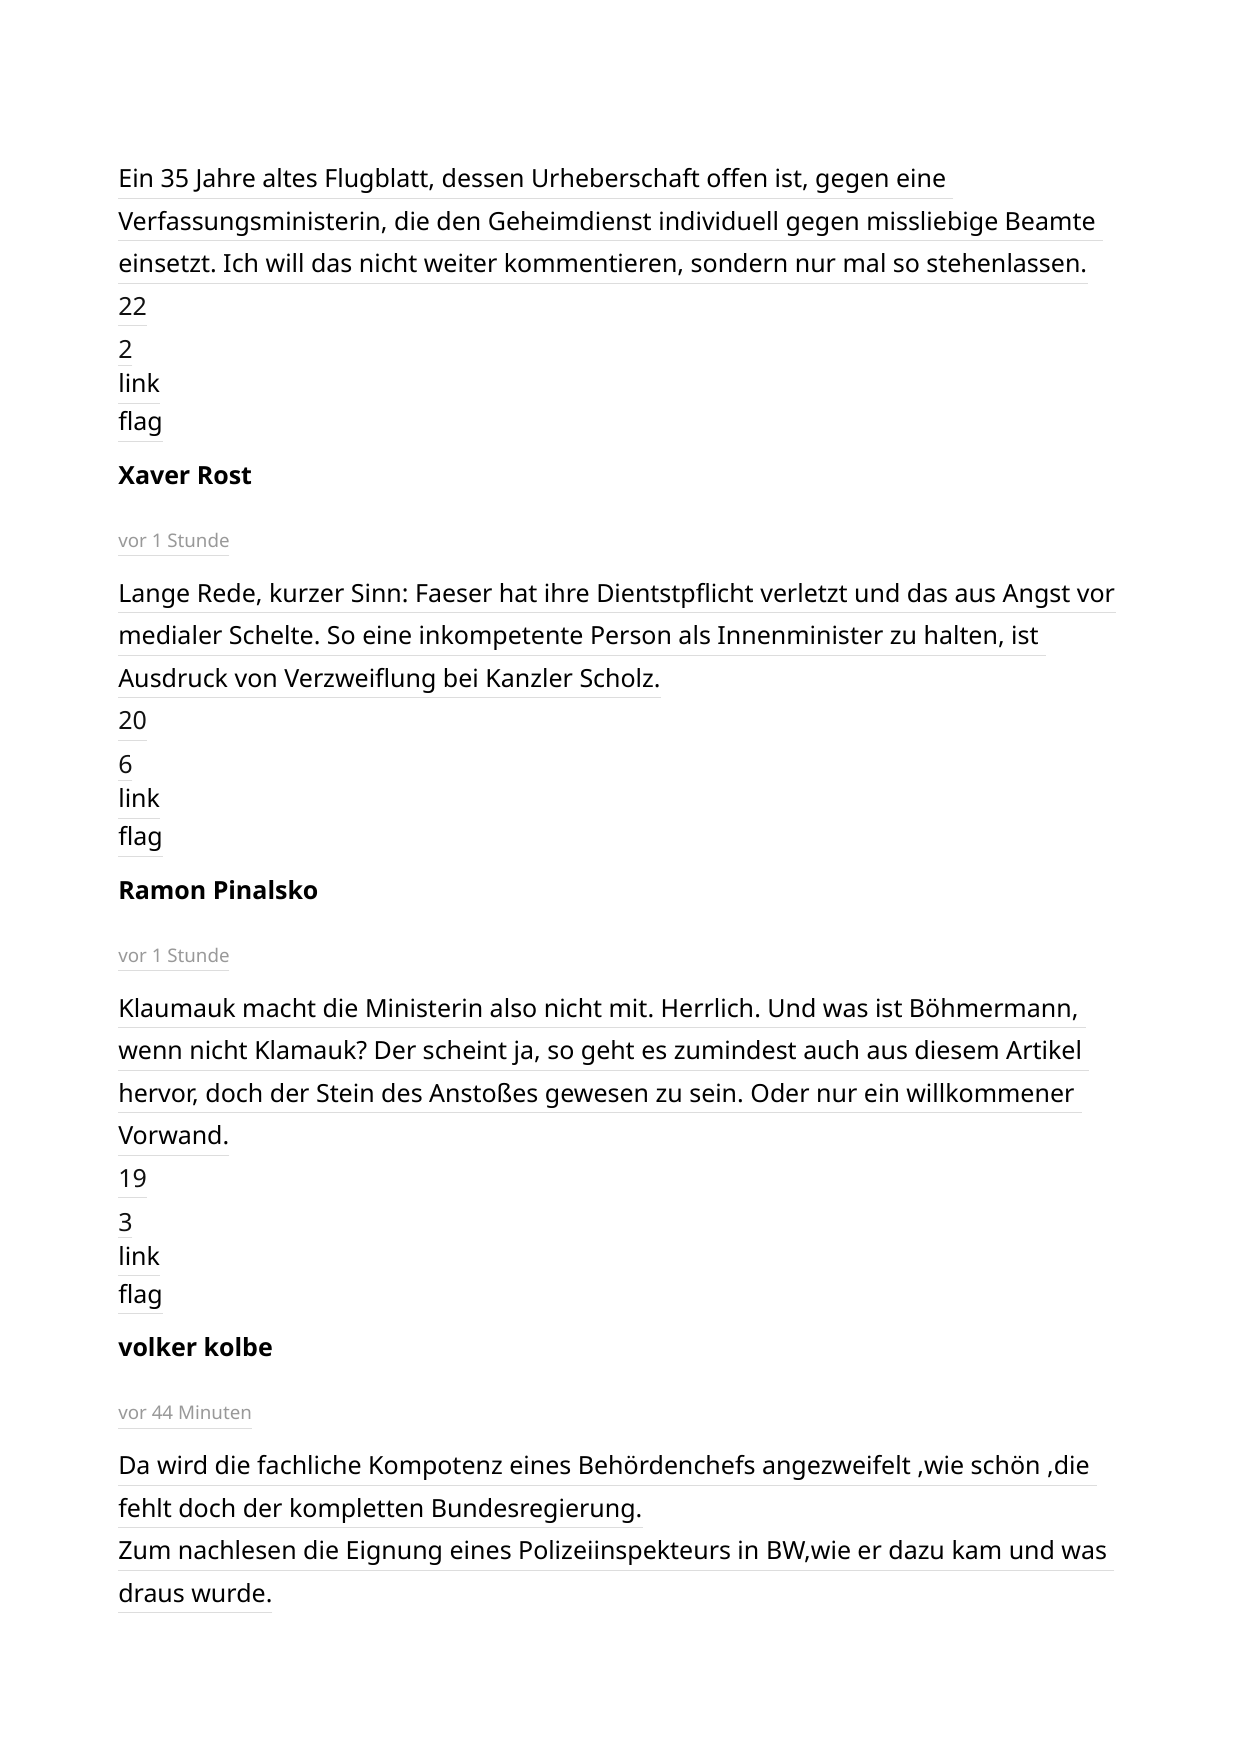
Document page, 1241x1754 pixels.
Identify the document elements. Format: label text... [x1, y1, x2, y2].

text 3 [118, 1203, 1122, 1238]
text Ein 35 Jahre altes Flugblatt, dessen Urheberschaft offen ist, gegen eine Verfassungsministerin, die den Geheimdienst individuell gegen missliebige Beamte einsetzt. Ich will das nicht weiter kommentieren, sondern nur mal so stehenlassen. [118, 118, 1122, 284]
text link [118, 366, 1122, 404]
text vor 1 Stunde [118, 527, 1117, 556]
text Da wird die fachliche Kompotenz eines Behördenchefs angezweifelt ,wie schön ,die fehlt doch der kompletten Bundesregierung. Zum nachlesen die Eignung eines Polizeiinspekteurs in BW,wie er dazu kam und was draus wurde. [118, 1448, 1122, 1613]
text vor 44 Minuten [118, 1399, 1117, 1429]
text 22 [118, 288, 1122, 326]
text volker kolbe [118, 1330, 1122, 1364]
text flag [118, 404, 1122, 442]
text Lange Rede, kurzer Sinn: Faeser hat ihre Dientstpflicht verletzt und das aus Angst vor medialer Schelte. So eine inkompetente Person als Innenminister zu halten, ist Ausdruck von Verzweiflung bei Kanzler Scholz. [118, 576, 1122, 698]
text 2 [118, 331, 1122, 366]
text flag [118, 819, 1122, 857]
text 6 [118, 746, 1122, 781]
text Klaumauk macht die Ministerin also nicht mit. Herrlich. Und was ist Böhmermann, wenn nicht Klamauk? Der scheint ja, so geht es zumindest auch aus diesem Artikel hervor, doch der Stein des Anstoßes gewesen zu sein. Oder nur ein willkommener Vorwand. [118, 990, 1122, 1156]
text link [118, 1238, 1122, 1276]
text 20 [118, 703, 1122, 741]
text 19 [118, 1160, 1122, 1198]
text Xaver Rost [118, 458, 1122, 492]
text link [118, 781, 1122, 819]
text Ramon Pinalsko [118, 872, 1122, 907]
text vor 1 Stunde [118, 942, 1117, 971]
text flag [118, 1276, 1122, 1314]
